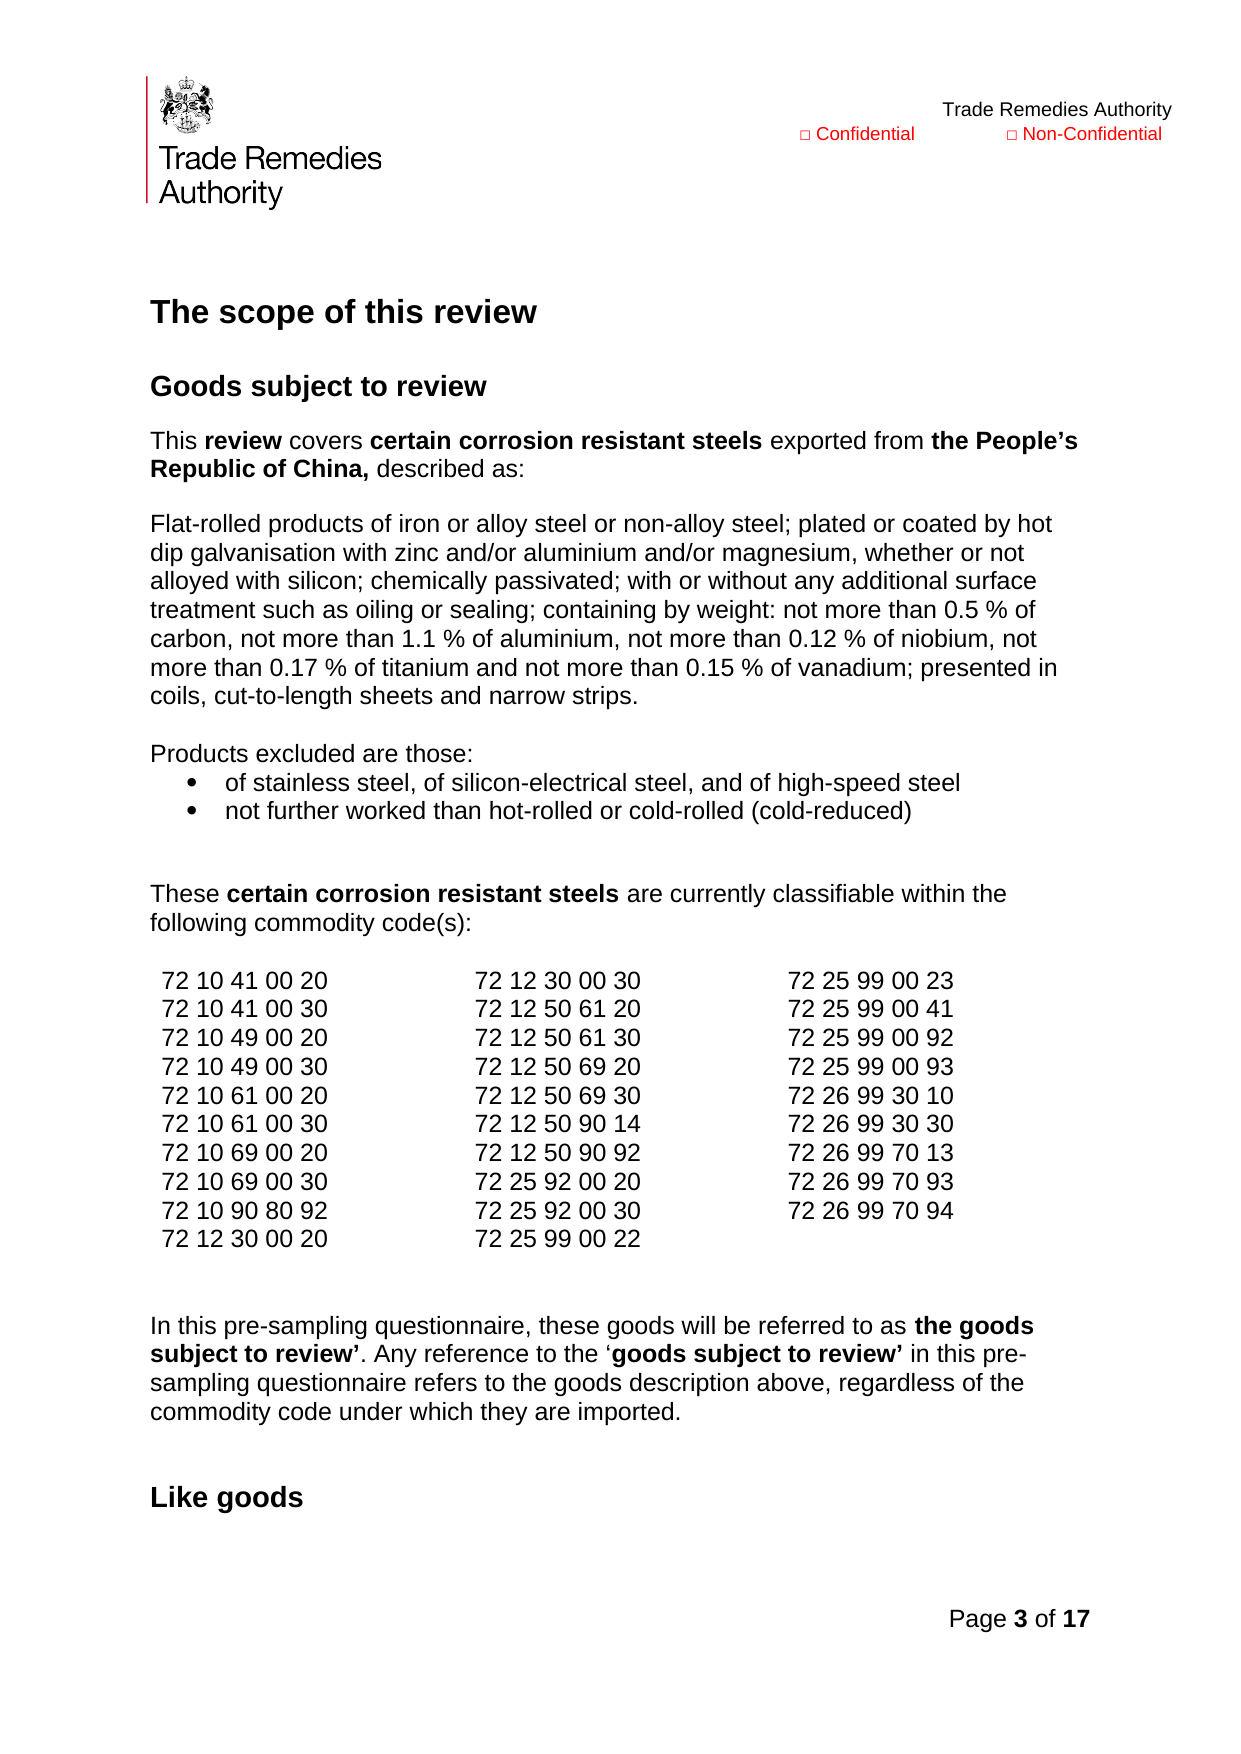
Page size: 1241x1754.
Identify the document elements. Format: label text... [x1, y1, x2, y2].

table_cell 72 26 99 30 30 [776, 1110, 1089, 1138]
table_cell 72 10 69 00 20 [150, 1138, 463, 1167]
table_cell 72 10 49 00 20 [150, 1023, 463, 1052]
text Flat-rolled products of iron or alloy steel or non-alloy steel; plated or coated by hot dip galvanisation with zinc and/or aluminium and/or magnesium, whether or not alloyed with silicon; chemically passivated; with or without any additional surface treatment such as oiling or sealing; containing by weight: not more than 0.5 % of carbon, not more than 1.1 % of aluminium, not more than 0.12 % of niobium, not more than 0.17 % of titanium and not more than 0.15 % of vanadium; presented in coils, cut-to-length sheets and narrow strips. [150, 509, 1090, 710]
table_cell 72 10 41 00 30 [150, 995, 463, 1023]
table_cell 72 25 92 00 20 [463, 1167, 776, 1196]
table_cell 72 12 30 00 20 [150, 1225, 463, 1253]
table_cell 72 10 90 80 92 [150, 1196, 463, 1224]
table_cell 72 10 61 00 20 [150, 1081, 463, 1109]
text This review covers certain corrosion resistant steels exported from the People’s Republic of China, described as: [150, 426, 1090, 483]
table_cell 72 10 61 00 30 [150, 1110, 463, 1138]
table_cell 72 12 50 69 20 [463, 1052, 776, 1081]
list of stainless steel, of silicon-electrical steel, and of high-speed steel [187, 767, 1090, 796]
text These certain corrosion resistant steels are currently classifiable within the following commodity code(s): [150, 879, 1090, 937]
table_cell [776, 1225, 1089, 1253]
table_header 72 25 99 00 23 [776, 966, 1089, 994]
text In this pre-sampling questionnaire, these goods will be referred to as the goods subject to review’. Any reference to the ‘goods subject to review’ in this pre-sampling questionnaire refers to the goods description above, regardless of the commodity code under which they are imported. [150, 1311, 1090, 1426]
table_cell 72 26 99 70 93 [776, 1167, 1089, 1196]
table_cell 72 25 99 00 22 [463, 1225, 776, 1253]
table_cell 72 26 99 30 10 [776, 1081, 1089, 1109]
subtitle The scope of this review [150, 293, 1090, 331]
table_cell 72 25 99 00 41 [776, 995, 1089, 1023]
table_cell 72 12 50 61 20 [463, 995, 776, 1023]
table_cell 72 10 49 00 30 [150, 1052, 463, 1081]
text Goods subject to review [150, 369, 1090, 403]
text Products excluded are those: [150, 739, 1090, 767]
table_cell 72 12 50 90 92 [463, 1138, 776, 1167]
table_cell 72 25 99 00 93 [776, 1052, 1089, 1081]
table_cell 72 10 69 00 30 [150, 1167, 463, 1196]
text Like goods [150, 1480, 1090, 1513]
list not further worked than hot-rolled or cold-rolled (cold-reduced) [187, 796, 1090, 825]
table_cell 72 12 50 90 14 [463, 1110, 776, 1138]
table_cell 72 26 99 70 13 [776, 1138, 1089, 1167]
table_cell 72 12 50 61 30 [463, 1023, 776, 1052]
table_cell 72 26 99 70 94 [776, 1196, 1089, 1224]
table_cell 72 25 99 00 92 [776, 1023, 1089, 1052]
table_cell 72 25 92 00 30 [463, 1196, 776, 1224]
table_header 72 10 41 00 20 [150, 966, 463, 994]
table_cell 72 12 50 69 30 [463, 1081, 776, 1109]
table_header 72 12 30 00 30 [463, 966, 776, 994]
